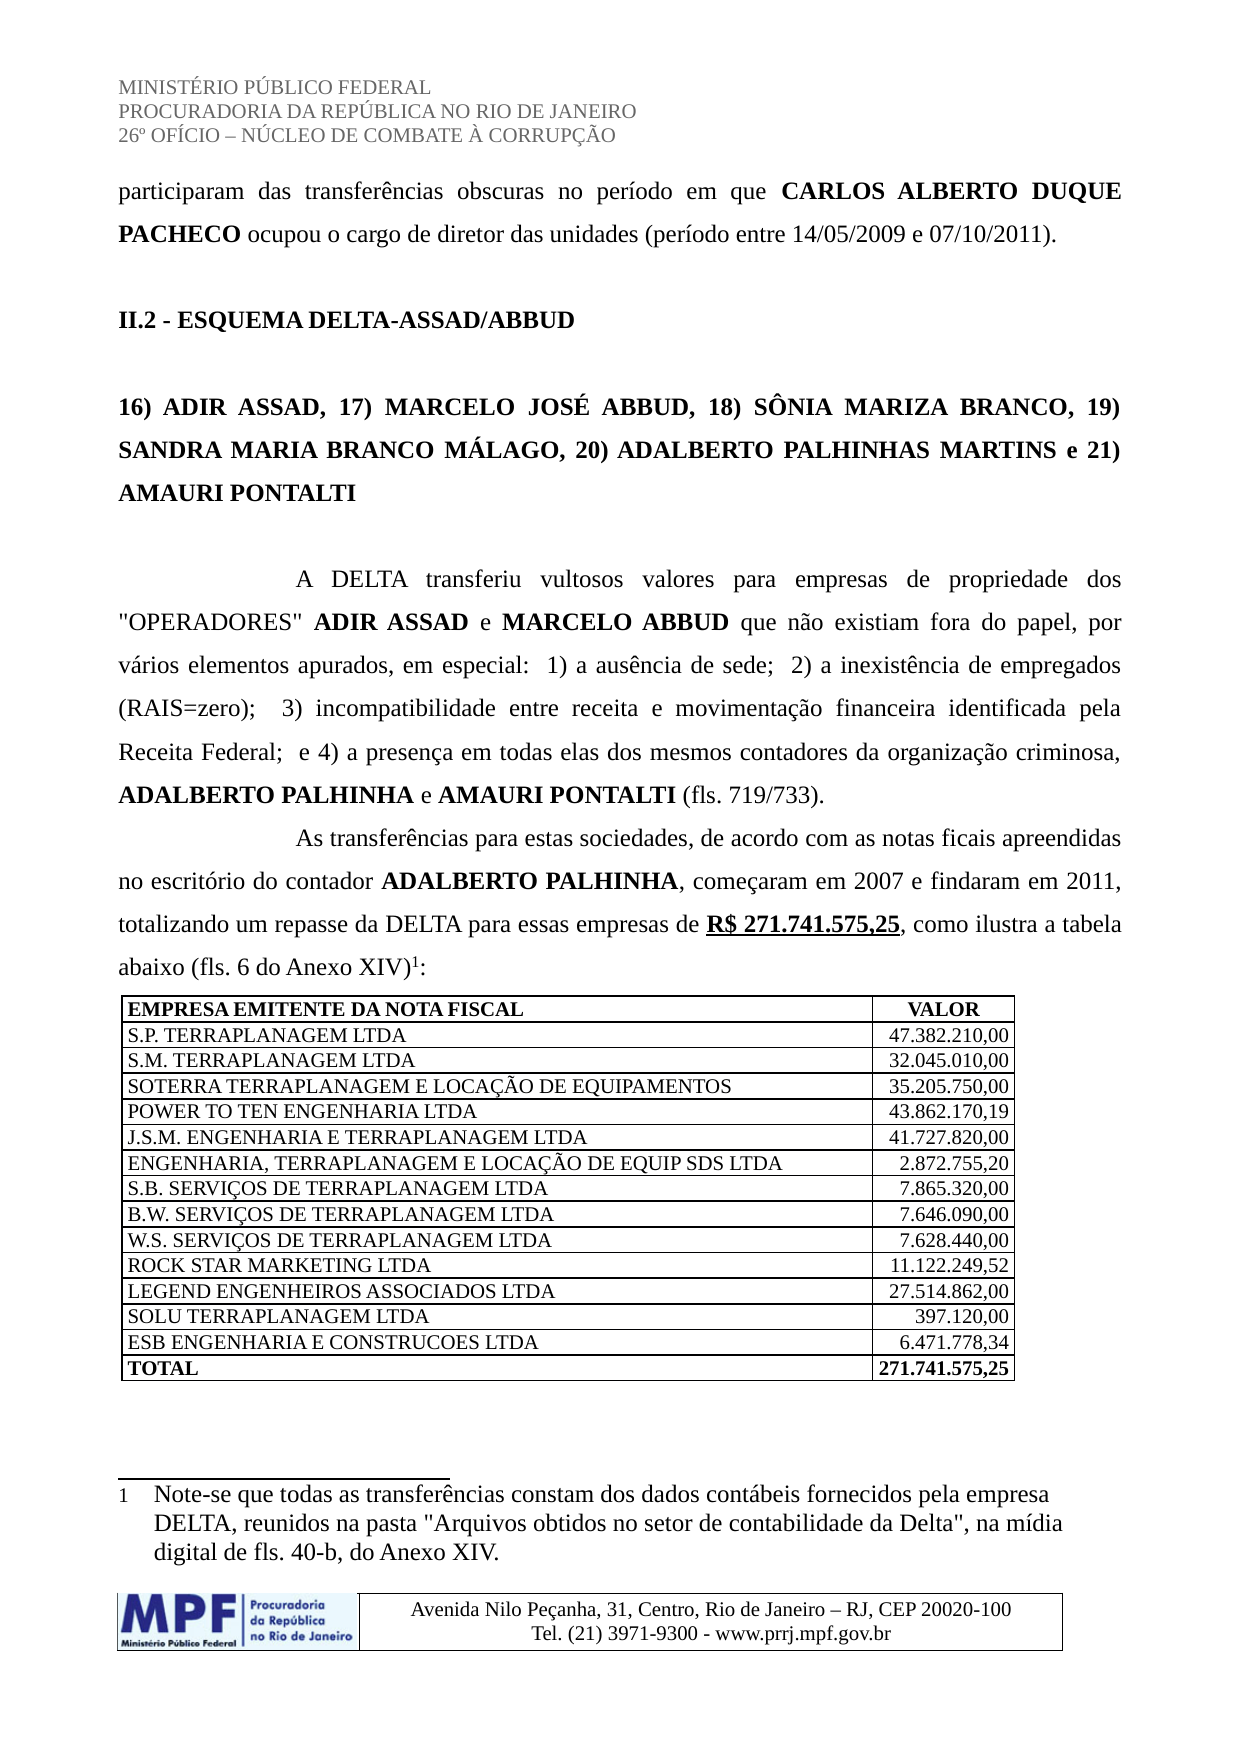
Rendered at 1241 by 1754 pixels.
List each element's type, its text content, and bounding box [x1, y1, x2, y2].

table_cell 271.741.575,25 [873, 1356, 1014, 1380]
table_cell J.S.M. ENGENHARIA E TERRAPLANAGEM LTDA [123, 1125, 872, 1149]
table_cell W.S. SERVIÇOS DE TERRAPLANAGEM LTDA [123, 1228, 872, 1252]
table_cell 7.865.320,00 [873, 1176, 1014, 1200]
table_cell 2.872.755,20 [873, 1151, 1014, 1175]
text Note-se que todas as transferências constam dos dados contábeis fornecidos pela empresa DELTA, reunidos na pasta "Arquivos obtidos no setor de contabilidade da Delta", na mídia digital de fls. 40-b, do Anexo XIV. [118, 1479, 1122, 1566]
table_cell 32.045.010,00 [873, 1048, 1014, 1072]
table_cell SOLU TERRAPLANAGEM LTDA [123, 1305, 872, 1328]
table_cell ESB ENGENHARIA E CONSTRUCOES LTDA [123, 1330, 872, 1354]
table_cell 7.646.090,00 [873, 1202, 1014, 1226]
table_cell 41.727.820,00 [873, 1125, 1014, 1149]
table_cell 35.205.750,00 [873, 1074, 1014, 1098]
table_cell S.P. TERRAPLANAGEM LTDA [123, 1023, 872, 1047]
table_cell SOTERRA TERRAPLANAGEM E LOCAÇÃO DE EQUIPAMENTOS [123, 1074, 872, 1098]
table_cell LEGEND ENGENHEIROS ASSOCIADOS LTDA [123, 1279, 872, 1303]
table_cell 11.122.249,52 [873, 1253, 1014, 1277]
table_cell POWER TO TEN ENGENHARIA LTDA [123, 1100, 872, 1123]
table_cell ROCK STAR MARKETING LTDA [123, 1253, 872, 1277]
table_cell TOTAL [123, 1356, 872, 1380]
text A DELTA transferiu vultosos valores para empresas de propriedade dos "OPERADORES" ADIR ASSAD e MARCELO ABBUD que não existiam fora do papel, por vários elementos apurados, em especial: 1) a ausência de sede; 2) a inexistência de empregados (RAIS=zero); 3) incompatibilidade entre receita e movimentação financeira identificada pela Receita Federal; e 4) a presença em todas elas dos mesmos contadores da organização criminosa, ADALBERTO PALHINHA e AMAURI PONTALTI (fls. 719/733). [118, 564, 1122, 808]
table_cell 6.471.778,34 [873, 1330, 1014, 1354]
table_cell 27.514.862,00 [873, 1279, 1014, 1303]
table_cell S.B. SERVIÇOS DE TERRAPLANAGEM LTDA [123, 1176, 872, 1200]
text participaram das transferências obscuras no período em que CARLOS ALBERTO DUQUE PACHECO ocupou o cargo de diretor das unidades (período entre 14/05/2009 e 07/10/2011). [118, 176, 1122, 248]
table_cell ENGENHARIA, TERRAPLANAGEM E LOCAÇÃO DE EQUIP SDS LTDA [123, 1151, 872, 1175]
table_cell 47.382.210,00 [873, 1023, 1014, 1047]
text II.2 - ESQUEMA DELTA-ASSAD/ABBUD [118, 305, 1122, 334]
table_cell 397.120,00 [873, 1305, 1014, 1328]
table_cell B.W. SERVIÇOS DE TERRAPLANAGEM LTDA [123, 1202, 872, 1226]
text 16) ADIR ASSAD, 17) MARCELO JOSÉ ABBUD, 18) SÔNIA MARIZA BRANCO, 19) SANDRA MARIA BRANCO MÁLAGO, 20) ADALBERTO PALHINHAS MARTINS e 21) AMAURI PONTALTI [118, 392, 1122, 507]
table_header EMPRESA EMITENTE DA NOTA FISCAL [123, 997, 872, 1021]
text As transferências para estas sociedades, de acordo com as notas ficais apreendidas no escritório do contador ADALBERTO PALHINHA, começaram em 2007 e findaram em 2011, totalizando um repasse da DELTA para essas empresas de R$ 271.741.575,25, como ilustra a tabela abaixo (fls. 6 do Anexo XIV): [118, 823, 1122, 981]
table_cell 43.862.170,19 [873, 1100, 1014, 1123]
table_cell S.M. TERRAPLANAGEM LTDA [123, 1048, 872, 1072]
table_header VALOR [873, 997, 1014, 1021]
table_cell 7.628.440,00 [873, 1228, 1014, 1252]
